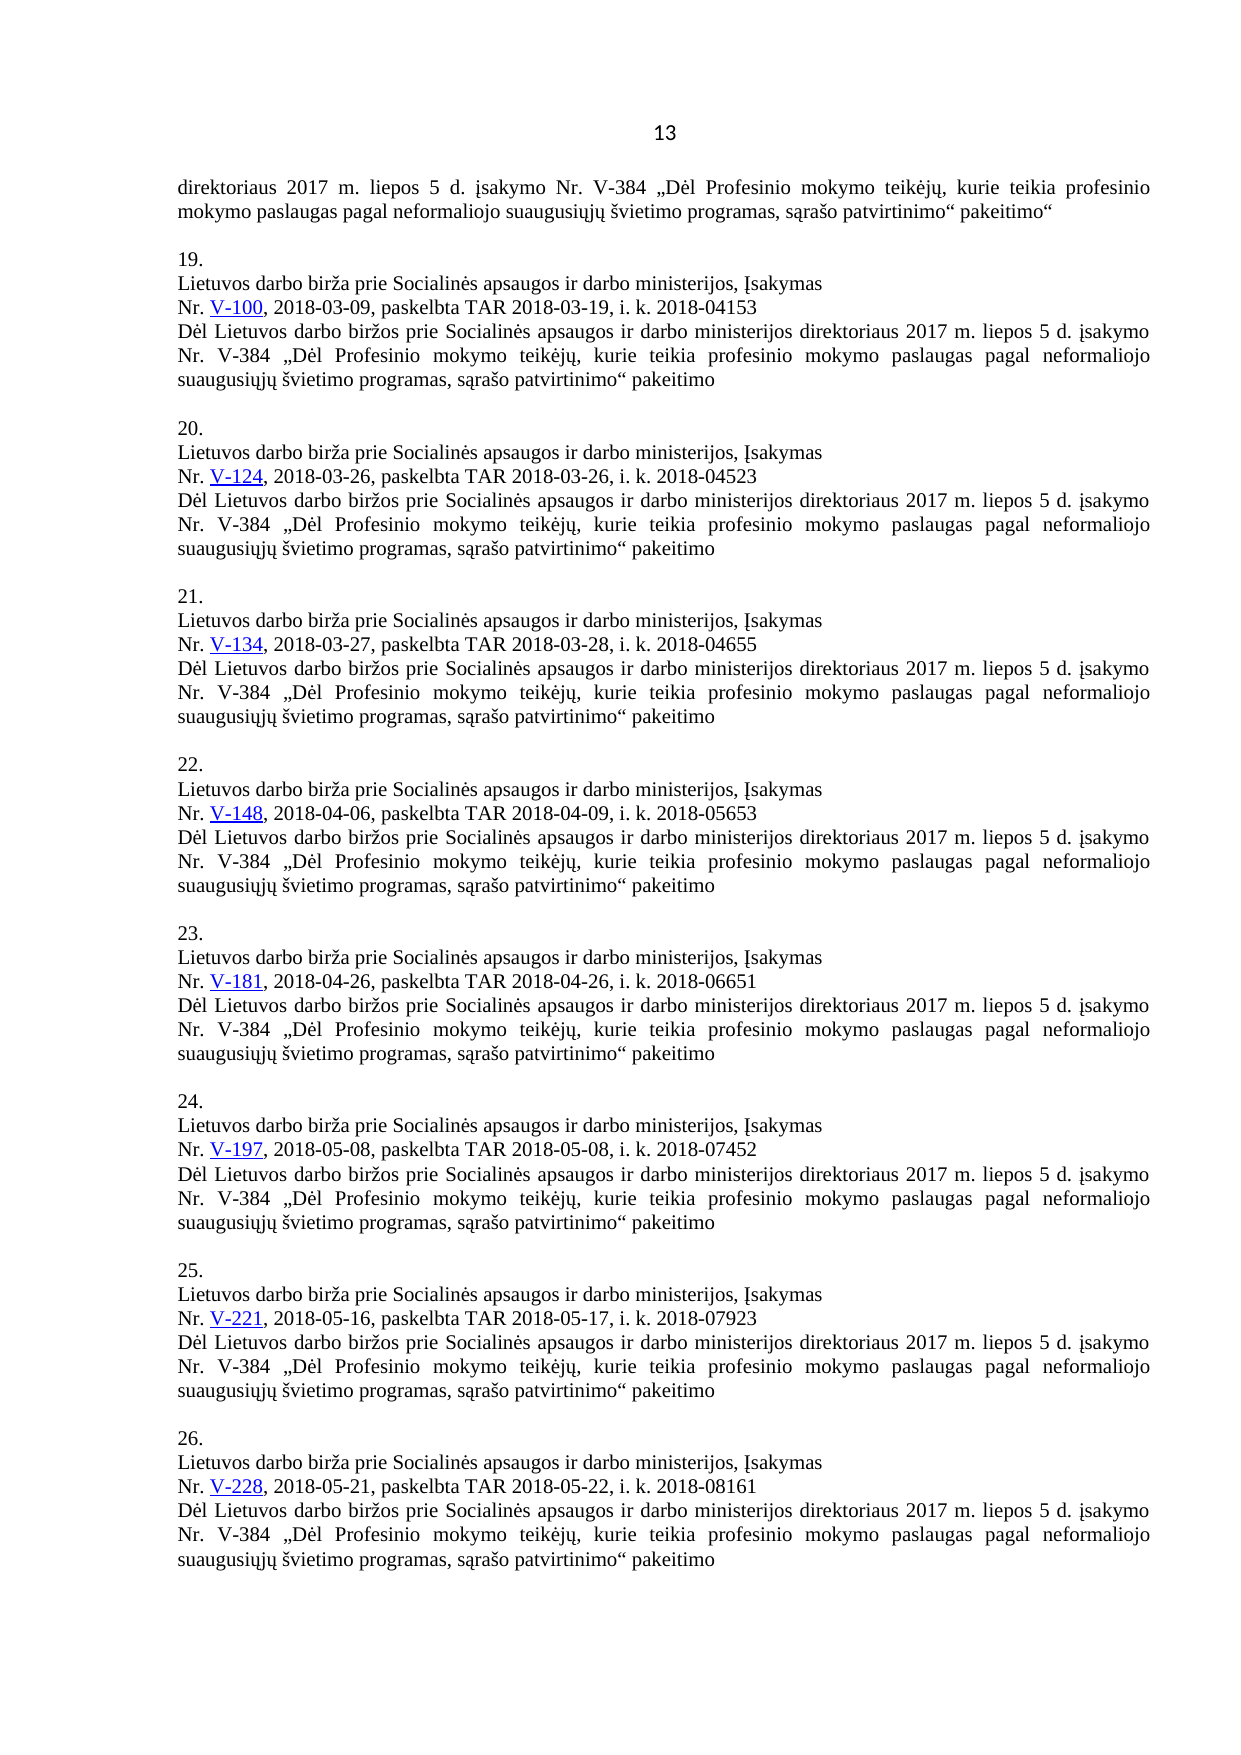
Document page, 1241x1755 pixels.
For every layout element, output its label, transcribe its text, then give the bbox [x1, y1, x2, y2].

text 22. [177, 752, 1152, 776]
text Lietuvos darbo birža prie Socialinės apsaugos ir darbo ministerijos, Įsakymas [177, 1113, 1152, 1137]
text Dėl Lietuvos darbo biržos prie Socialinės apsaugos ir darbo ministerijos direktoriaus 2017 m. liepos 5 d. įsakymo Nr. V-384 „Dėl Profesinio mokymo teikėjų, kurie teikia profesinio mokymo paslaugas pagal neformaliojo suaugusiųjų švietimo programas, sąrašo patvirtinimo“ pakeitimo [177, 824, 1152, 897]
text Dėl Lietuvos darbo biržos prie Socialinės apsaugos ir darbo ministerijos direktoriaus 2017 m. liepos 5 d. įsakymo Nr. V-384 „Dėl Profesinio mokymo teikėjų, kurie teikia profesinio mokymo paslaugas pagal neformaliojo suaugusiųjų švietimo programas, sąrašo patvirtinimo“ pakeitimo [177, 1161, 1152, 1234]
text 25. [177, 1258, 1152, 1282]
text Dėl Lietuvos darbo biržos prie Socialinės apsaugos ir darbo ministerijos direktoriaus 2017 m. liepos 5 d. įsakymo Nr. V-384 „Dėl Profesinio mokymo teikėjų, kurie teikia profesinio mokymo paslaugas pagal neformaliojo suaugusiųjų švietimo programas, sąrašo patvirtinimo“ pakeitimo [177, 319, 1152, 391]
text Nr. V-148, 2018-04-06, paskelbta TAR 2018-04-09, i. k. 2018-05653 [177, 801, 1152, 824]
text Lietuvos darbo birža prie Socialinės apsaugos ir darbo ministerijos, Įsakymas [177, 271, 1152, 295]
text Lietuvos darbo birža prie Socialinės apsaugos ir darbo ministerijos, Įsakymas [177, 1282, 1152, 1306]
text Nr. V-181, 2018-04-26, paskelbta TAR 2018-04-26, i. k. 2018-06651 [177, 969, 1152, 993]
text Lietuvos darbo birža prie Socialinės apsaugos ir darbo ministerijos, Įsakymas [177, 1450, 1152, 1474]
text Dėl Lietuvos darbo biržos prie Socialinės apsaugos ir darbo ministerijos direktoriaus 2017 m. liepos 5 d. įsakymo Nr. V-384 „Dėl Profesinio mokymo teikėjų, kurie teikia profesinio mokymo paslaugas pagal neformaliojo suaugusiųjų švietimo programas, sąrašo patvirtinimo“ pakeitimo [177, 1330, 1152, 1402]
text 20. [177, 416, 1152, 439]
text 23. [177, 921, 1152, 945]
text Nr. V-134, 2018-03-27, paskelbta TAR 2018-03-28, i. k. 2018-04655 [177, 632, 1152, 656]
text Lietuvos darbo birža prie Socialinės apsaugos ir darbo ministerijos, Įsakymas [177, 439, 1152, 464]
text Nr. V-197, 2018-05-08, paskelbta TAR 2018-05-08, i. k. 2018-07452 [177, 1137, 1152, 1161]
text 24. [177, 1089, 1152, 1113]
text direktoriaus 2017 m. liepos 5 d. įsakymo Nr. V-384 „Dėl Profesinio mokymo teikėjų, kurie teikia profesinio mokymo paslaugas pagal neformaliojo suaugusiųjų švietimo programas, sąrašo patvirtinimo“ pakeitimo“ [177, 175, 1152, 223]
text 26. [177, 1426, 1152, 1450]
text Nr. V-100, 2018-03-09, paskelbta TAR 2018-03-19, i. k. 2018-04153 [177, 295, 1152, 319]
text Dėl Lietuvos darbo biržos prie Socialinės apsaugos ir darbo ministerijos direktoriaus 2017 m. liepos 5 d. įsakymo Nr. V-384 „Dėl Profesinio mokymo teikėjų, kurie teikia profesinio mokymo paslaugas pagal neformaliojo suaugusiųjų švietimo programas, sąrašo patvirtinimo“ pakeitimo [177, 1498, 1152, 1571]
text Lietuvos darbo birža prie Socialinės apsaugos ir darbo ministerijos, Įsakymas [177, 608, 1152, 632]
text Nr. V-228, 2018-05-21, paskelbta TAR 2018-05-22, i. k. 2018-08161 [177, 1474, 1152, 1498]
text Nr. V-221, 2018-05-16, paskelbta TAR 2018-05-17, i. k. 2018-07923 [177, 1306, 1152, 1330]
text 19. [177, 247, 1152, 271]
text Dėl Lietuvos darbo biržos prie Socialinės apsaugos ir darbo ministerijos direktoriaus 2017 m. liepos 5 d. įsakymo Nr. V-384 „Dėl Profesinio mokymo teikėjų, kurie teikia profesinio mokymo paslaugas pagal neformaliojo suaugusiųjų švietimo programas, sąrašo patvirtinimo“ pakeitimo [177, 993, 1152, 1065]
text Nr. V-124, 2018-03-26, paskelbta TAR 2018-03-26, i. k. 2018-04523 [177, 464, 1152, 488]
text Lietuvos darbo birža prie Socialinės apsaugos ir darbo ministerijos, Įsakymas [177, 945, 1152, 969]
text Dėl Lietuvos darbo biržos prie Socialinės apsaugos ir darbo ministerijos direktoriaus 2017 m. liepos 5 d. įsakymo Nr. V-384 „Dėl Profesinio mokymo teikėjų, kurie teikia profesinio mokymo paslaugas pagal neformaliojo suaugusiųjų švietimo programas, sąrašo patvirtinimo“ pakeitimo [177, 488, 1152, 560]
text 21. [177, 584, 1152, 608]
text Lietuvos darbo birža prie Socialinės apsaugos ir darbo ministerijos, Įsakymas [177, 776, 1152, 801]
text Dėl Lietuvos darbo biržos prie Socialinės apsaugos ir darbo ministerijos direktoriaus 2017 m. liepos 5 d. įsakymo Nr. V-384 „Dėl Profesinio mokymo teikėjų, kurie teikia profesinio mokymo paslaugas pagal neformaliojo suaugusiųjų švietimo programas, sąrašo patvirtinimo“ pakeitimo [177, 656, 1152, 728]
